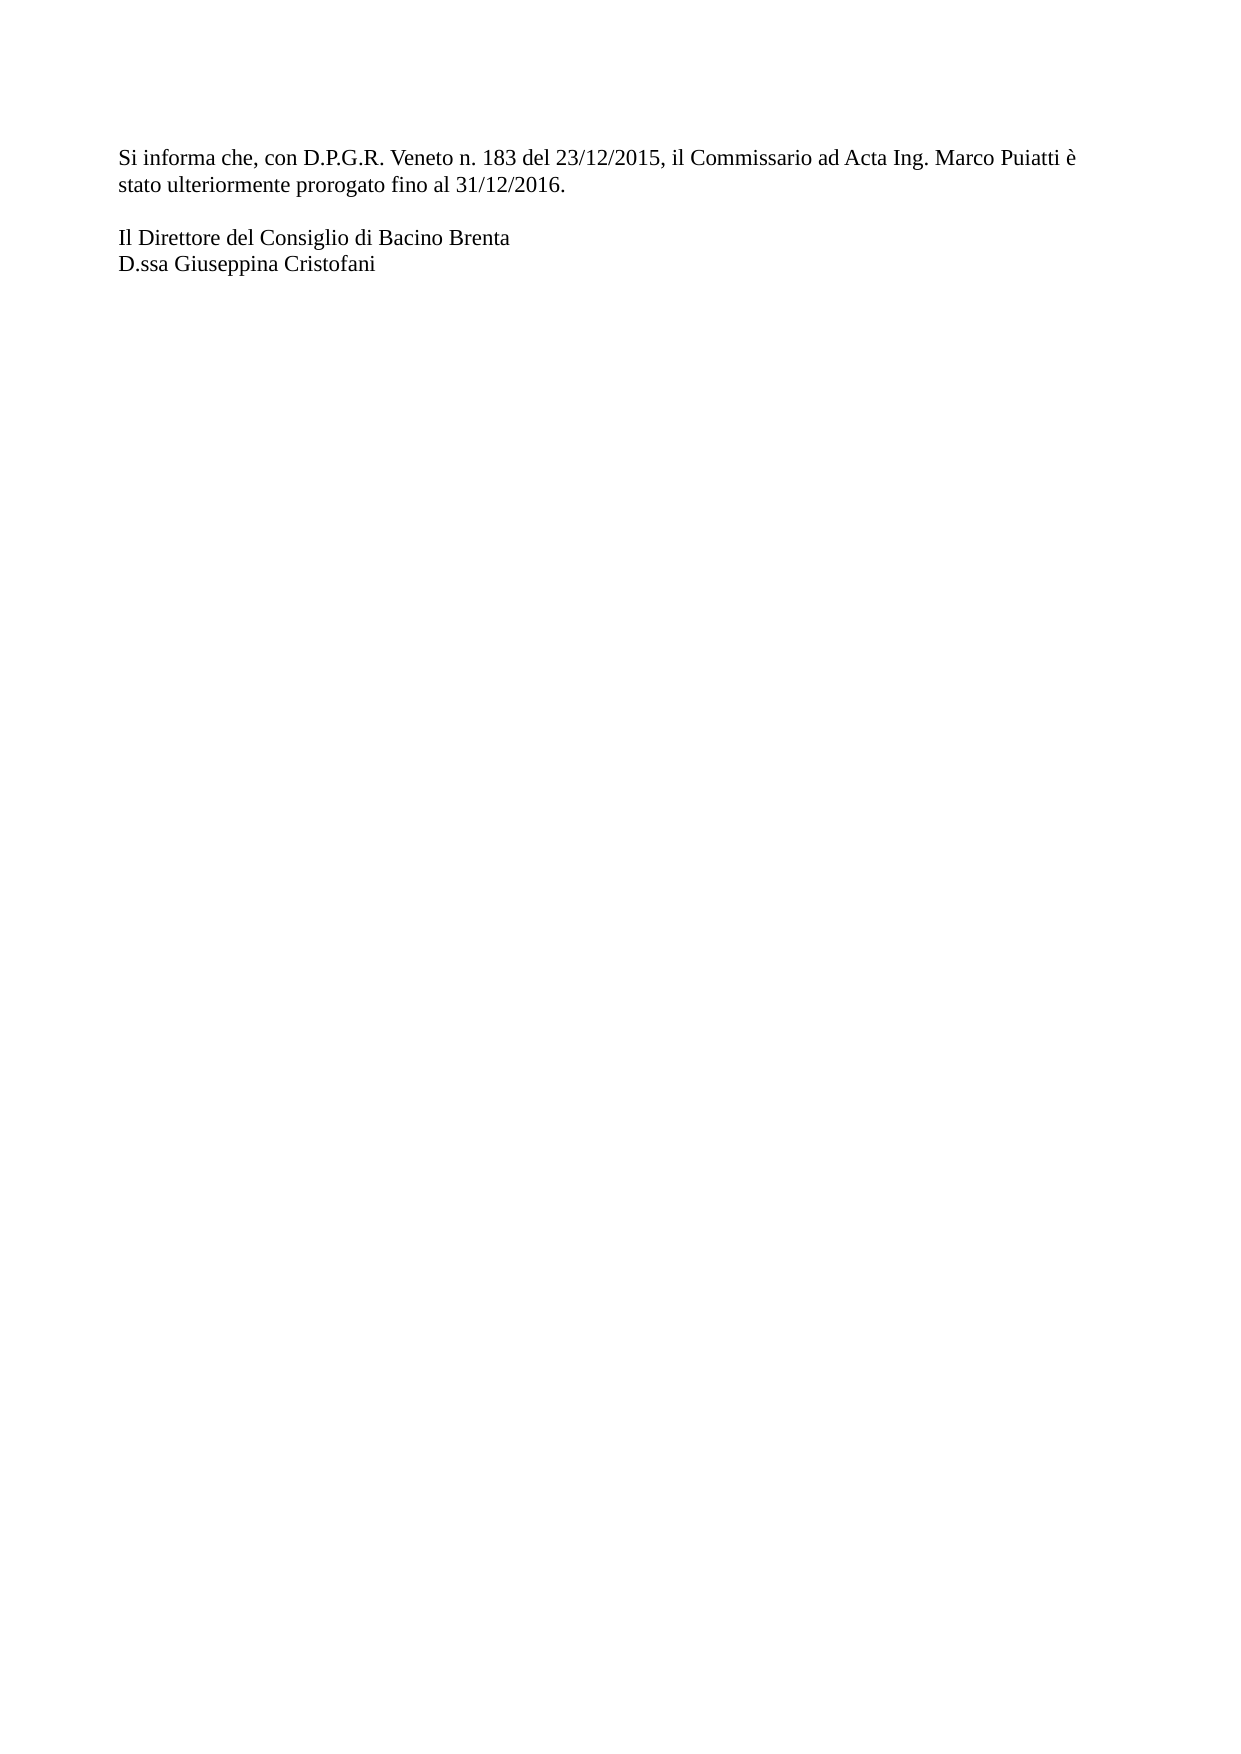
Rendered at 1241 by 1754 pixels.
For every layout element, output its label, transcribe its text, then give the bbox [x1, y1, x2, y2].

text Si informa che, con D.P.G.R. Veneto n. 183 del 23/12/2015, il Commissario ad Acta Ing. Marco Puiatti è stato ulteriormente prorogato fino al 31/12/2016. [118, 144, 1122, 197]
text D.ssa Giuseppina Cristofani [118, 250, 1122, 276]
text Il Direttore del Consiglio di Bacino Brenta [118, 223, 1122, 250]
